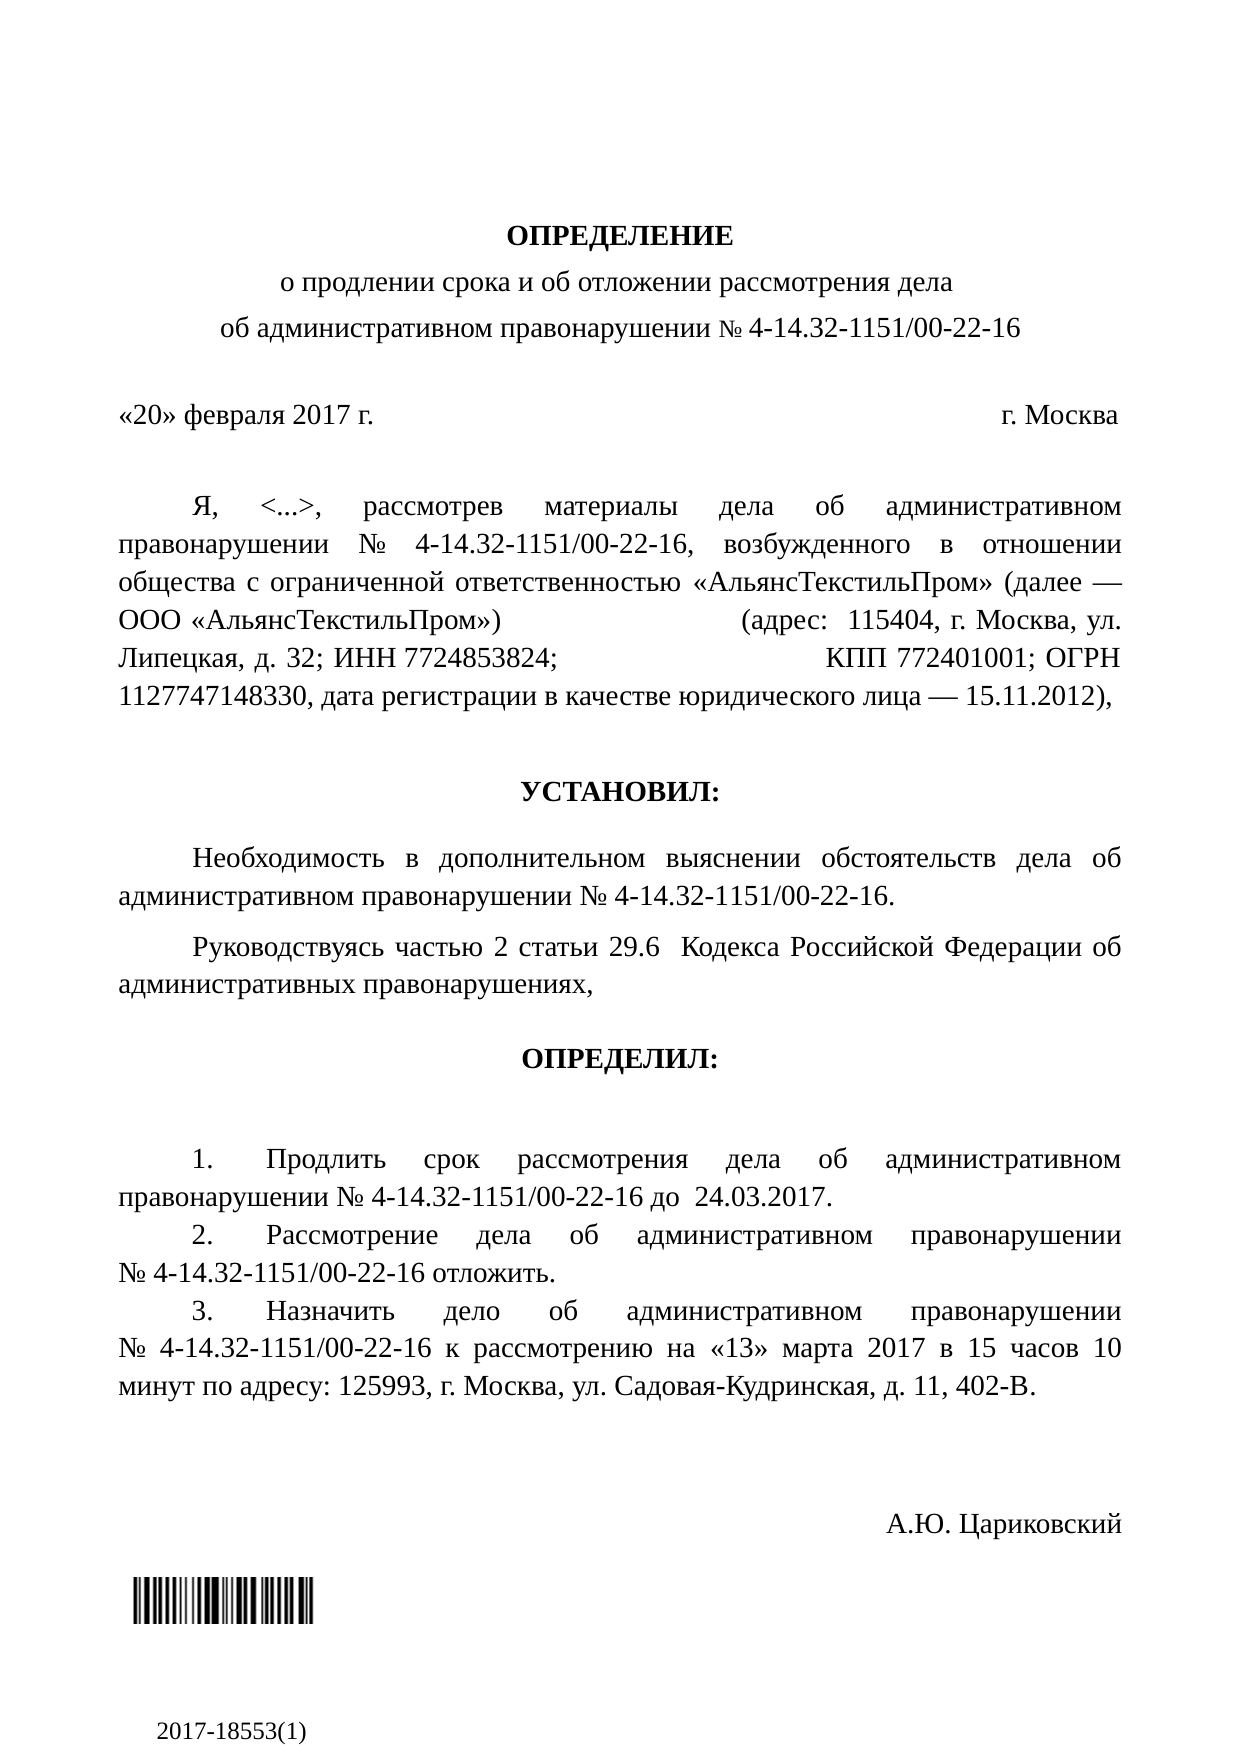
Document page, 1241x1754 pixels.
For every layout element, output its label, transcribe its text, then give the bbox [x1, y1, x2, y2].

text «20» февраля 2017 г. г. Москва [118, 397, 1122, 431]
text ОПРЕДЕЛЕНИЕ [118, 218, 1122, 251]
list Назначить дело об административном правонарушении № 4-14.32-1151/00-22-16 к рассмотрению на «13» марта 2017 в 15 часов 10 минут по адресу: 125993, г. Москва, ул. Садовая-Кудринская, д. 11, 402-В. [118, 1288, 1122, 1402]
text о продлении срока и об отложении рассмотрения дела [118, 264, 1122, 297]
text ОПРЕДЕЛИЛ: [118, 1041, 1122, 1075]
text УСТАНОВИЛ: [118, 774, 1122, 807]
picture [118, 1577, 331, 1624]
text Я, <...>, рассмотрев материалы дела об административном правонарушении № 4-14.32-1151/00-22-16, возбужденного в отношении общества с ограниченной ответственностью «АльянсТекстильПром» (далее — ООО «АльянсТекстильПром») (адрес: 115404, г. Москва, ул. Липецкая, д. 32; ИНН 7724853824; КПП 772401001; ОГРН 1127747148330, дата регистрации в качестве юридического лица — 15.11.2012), [118, 484, 1122, 711]
list Продлить срок рассмотрения дела об административном правонарушении № 4-14.32-1151/00-22-16 до 24.03.2017. [118, 1137, 1122, 1213]
text А.Ю. Цариковский [118, 1502, 1122, 1540]
text об административном правонарушении № 4-14.32-1151/00-22-16 [118, 310, 1122, 343]
list Рассмотрение дела об административном правонарушении № 4-14.32-1151/00-22-16 отложить. [118, 1213, 1122, 1288]
text Необходимость в дополнительном выяснении обстоятельств дела об административном правонарушении № 4-14.32-1151/00-22-16. [118, 836, 1122, 912]
text Руководствуясь частью 2 статьи 29.6 Кодекса Российской Федерации об административных правонарушениях, [118, 924, 1122, 1000]
